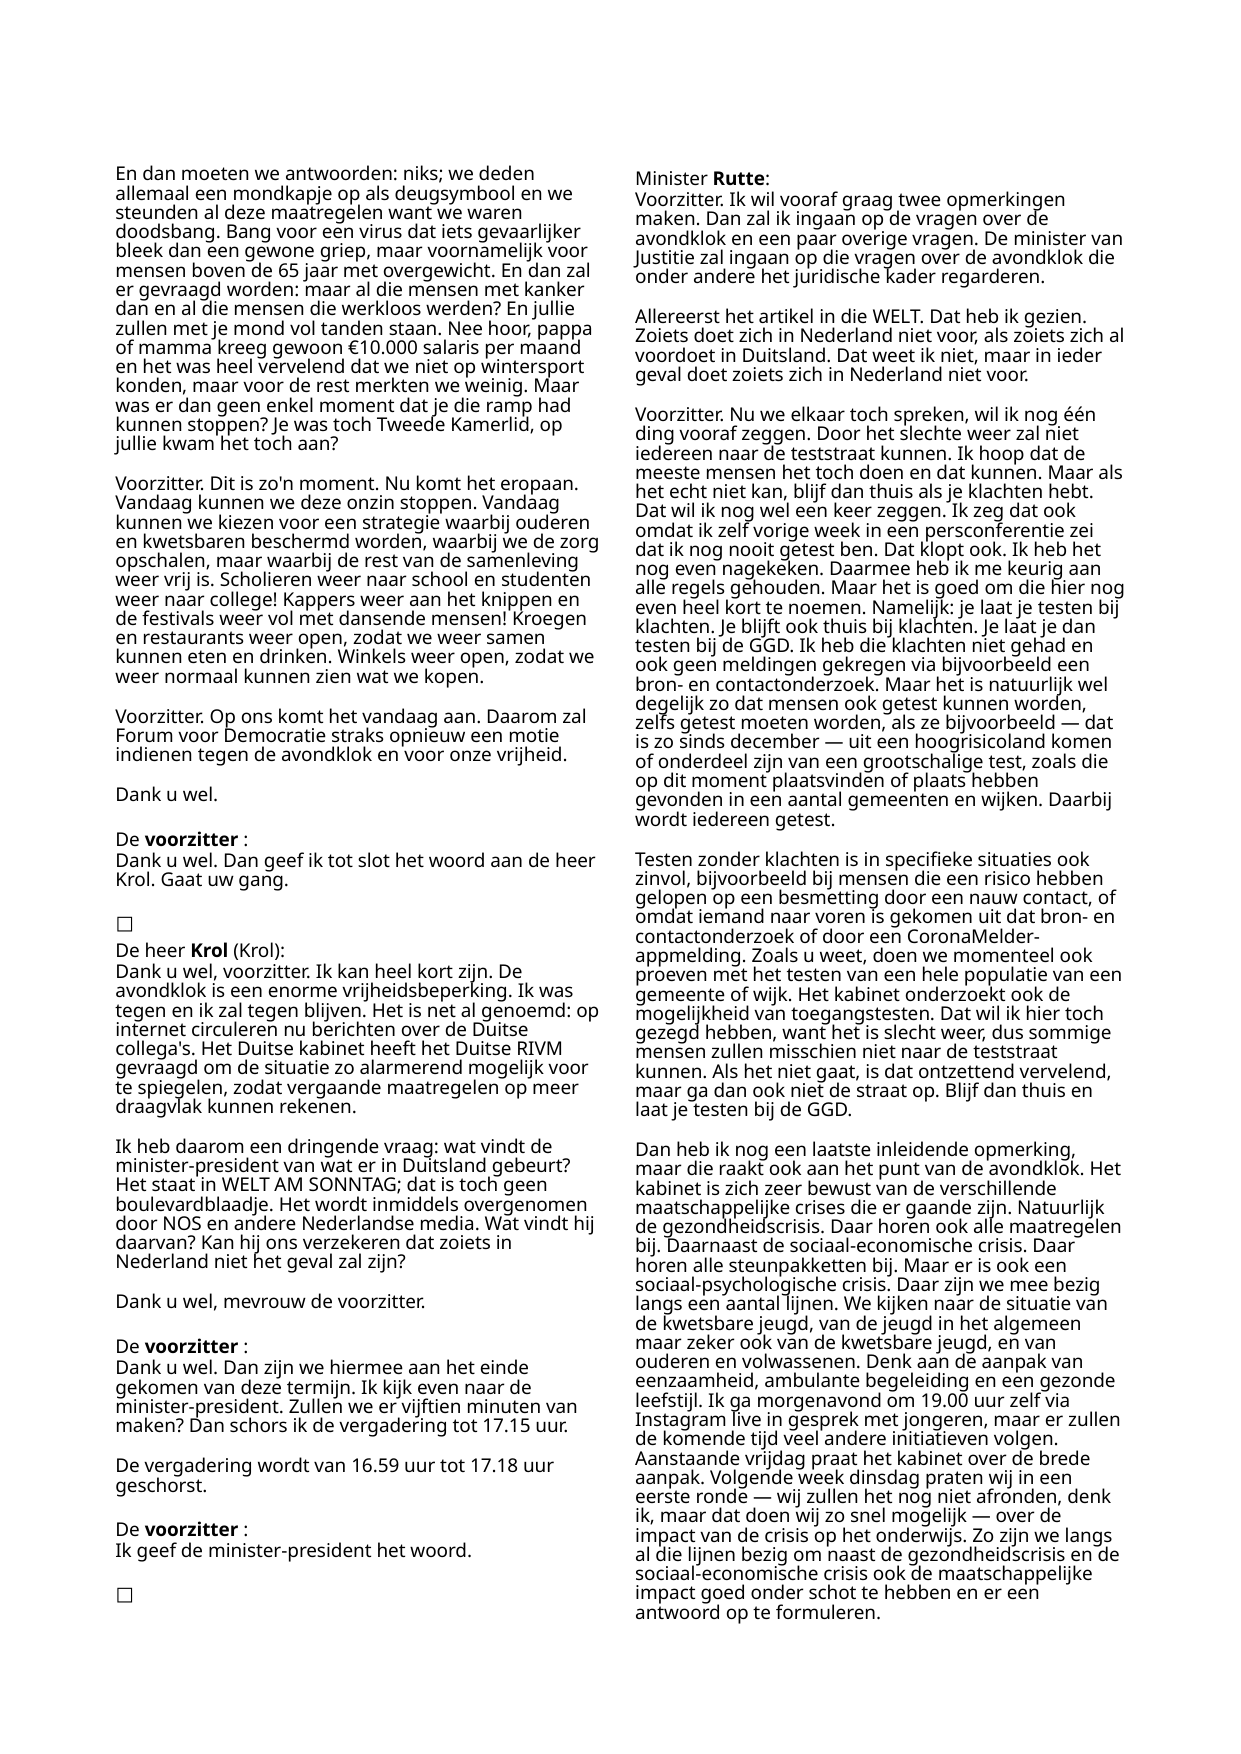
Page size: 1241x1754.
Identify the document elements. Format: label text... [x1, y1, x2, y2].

text Allereerst het artikel in die WELT. Dat heb ik gezien. Zoiets doet zich in Nederland niet voor, als zoiets zich al voordoet in Duitsland. Dat weet ik niet, maar in ieder geval doet zoiets zich in Nederland niet voor. [635, 308, 1125, 385]
text En dan moeten we antwoorden: niks; we deden allemaal een mondkapje op als deugsymbool en we steunden al deze maatregelen want we waren doodsbang. Bang voor een virus dat iets gevaarlijker bleek dan een gewone griep, maar voornamelijk voor mensen boven de 65 jaar met overgewicht. En dan zal er gevraagd worden: maar al die mensen met kanker dan en al die mensen die werkloos werden? En jullie zullen met je mond vol tanden staan. Nee hoor, pappa of mamma kreeg gewoon €10.000 salaris per maand en het was heel vervelend dat we niet op wintersport konden, maar voor de rest merkten we weinig. Maar was er dan geen enkel moment dat je die ramp had kunnen stoppen? Je was toch Tweede Kamerlid, op jullie kwam het toch aan? [115, 165, 605, 454]
text Ik geef de minister-president het woord. [115, 1542, 605, 1562]
text Dank u wel, mevrouw de voorzitter. [115, 1293, 605, 1313]
text De voorzitter : [115, 826, 605, 852]
text Dank u wel, voorzitter. Ik kan heel kort zijn. De avondklok is een enorme vrijheidsbeperking. Ik was tegen en ik zal tegen blijven. Het is net al genoemd: op internet circuleren nu berichten over de Duitse collega's. Het Duitse kabinet heeft het Duitse RIVM gevraagd om de situatie zo alarmerend mogelijk voor te spiegelen, zodat vergaande maatregelen op meer draagvlak kunnen rekenen. [115, 963, 605, 1117]
text De vergadering wordt van 16.59 uur tot 17.18 uur geschorst. [115, 1457, 605, 1496]
text Voorzitter. Nu we elkaar toch spreken, wil ik nog één ding vooraf zeggen. Door het slechte weer zal niet iedereen naar de teststraat kunnen. Ik hoop dat de meeste mensen het toch doen en dat kunnen. Maar als het echt niet kan, blijf dan thuis als je klachten hebt. Dat wil ik nog wel een keer zeggen. Ik zeg dat ook omdat ik zelf vorige week in een persconferentie zei dat ik nog nooit getest ben. Dat klopt ook. Ik heb het nog even nagekeken. Daarmee heb ik me keurig aan alle regels gehouden. Maar het is goed om die hier nog even heel kort te noemen. Namelijk: je laat je testen bij klachten. Je blijft ook thuis bij klachten. Je laat je dan testen bij de GGD. Ik heb die klachten niet gehad en ook geen meldingen gekregen via bijvoorbeeld een bron- en contactonderzoek. Maar het is natuurlijk wel degelijk zo dat mensen ook getest kunnen worden, zelfs getest moeten worden, als ze bijvoorbeeld — dat is zo sinds december — uit een hoogrisicoland komen of onderdeel zijn van een grootschalige test, zoals die op dit moment plaatsvinden of plaats hebben gevonden in een aantal gemeenten en wijken. Daarbij wordt iedereen getest. [635, 406, 1125, 830]
text Dan heb ik nog een laatste inleidende opmerking, maar die raakt ook aan het punt van de avondklok. Het kabinet is zich zeer bewust van de verschillende maatschappelijke crises die er gaande zijn. Natuurlijk de gezondheidscrisis. Daar horen ook alle maatregelen bij. Daarnaast de sociaal-economische crisis. Daar horen alle steunpakketten bij. Maar er is ook een sociaal-psychologische crisis. Daar zijn we mee bezig langs een aantal lijnen. We kijken naar de situatie van de kwetsbare jeugd, van de jeugd in het algemeen maar zeker ook van de kwetsbare jeugd, en van ouderen en volwassenen. Denk aan de aanpak van eenzaamheid, ambulante begeleiding en een gezonde leefstijl. Ik ga morgenavond om 19.00 uur zelf via Instagram live in gesprek met jongeren, maar er zullen de komende tijd veel andere initiatieven volgen. Aanstaande vrijdag praat het kabinet over de brede aanpak. Volgende week dinsdag praten wij in een eerste ronde — wij zullen het nog niet afronden, denk ik, maar dat doen wij zo snel mogelijk — over de impact van de crisis op het onderwijs. Zo zijn we langs al die lijnen bezig om naast de gezondheidscrisis en de sociaal-economische crisis ook de maatschappelijke impact goed onder schot te hebben en er een antwoord op te formuleren. [635, 1141, 1125, 1623]
text Dank u wel. [115, 786, 605, 806]
text Dank u wel. Dan zijn we hiermee aan het einde gekomen van deze termijn. Ik kijk even naar de minister-president. Zullen we er vijftien minuten van maken? Dan schors ik de vergadering tot 17.15 uur. [115, 1359, 605, 1436]
text Voorzitter. Ik wil vooraf graag twee opmerkingen maken. Dan zal ik ingaan op de vragen over de avondklok en een paar overige vragen. De minister van Justitie zal ingaan op die vragen over de avondklok die onder andere het juridische kader regarderen. [635, 191, 1125, 287]
text De heer Krol (Krol): [115, 937, 605, 963]
text Dank u wel. Dan geef ik tot slot het woord aan de heer Krol. Gaat uw gang. [115, 852, 605, 891]
text ⬜ [115, 912, 605, 937]
text Voorzitter. Dit is zo'n moment. Nu komt het eropaan. Vandaag kunnen we deze onzin stoppen. Vandaag kunnen we kiezen voor een strategie waarbij ouderen en kwetsbaren beschermd worden, waarbij we de zorg opschalen, maar waarbij de rest van de samenleving weer vrij is. Scholieren weer naar school en studenten weer naar college! Kappers weer aan het knippen en de festivals weer vol met dansende mensen! Kroegen en restaurants weer open, zodat we weer samen kunnen eten en drinken. Winkels weer open, zodat we weer normaal kunnen zien wat we kopen. [115, 475, 605, 687]
text De voorzitter : [115, 1517, 605, 1542]
text Ik heb daarom een dringende vraag: wat vindt de minister-president van wat er in Duitsland gebeurt? Het staat in WELT AM SONNTAG; dat is toch geen boulevardblaadje. Het wordt inmiddels overgenomen door NOS en andere Nederlandse media. Wat vindt hij daarvan? Kan hij ons verzekeren dat zoiets in Nederland niet het geval zal zijn? [115, 1138, 605, 1273]
text Voorzitter. Op ons komt het vandaag aan. Daarom zal Forum voor Democratie straks opnieuw een motie indienen tegen de avondklok en voor onze vrijheid. [115, 708, 605, 766]
text ⬜ [115, 1582, 605, 1608]
text Testen zonder klachten is in specifieke situaties ook zinvol, bijvoorbeeld bij mensen die een risico hebben gelopen op een besmetting door een nauw contact, of omdat iemand naar voren is gekomen uit dat bron- en contactonderzoek of door een CoronaMelder-appmelding. Zoals u weet, doen we momenteel ook proeven met het testen van een hele populatie van een gemeente of wijk. Het kabinet onderzoekt ook de mogelijkheid van toegangstesten. Dat wil ik hier toch gezegd hebben, want het is slecht weer, dus sommige mensen zullen misschien niet naar de teststraat kunnen. Als het niet gaat, is dat ontzettend vervelend, maar ga dan ook niet de straat op. Blijf dan thuis en laat je testen bij de GGD. [635, 851, 1125, 1120]
text Minister Rutte: [635, 165, 1125, 191]
text De voorzitter : [115, 1334, 605, 1359]
